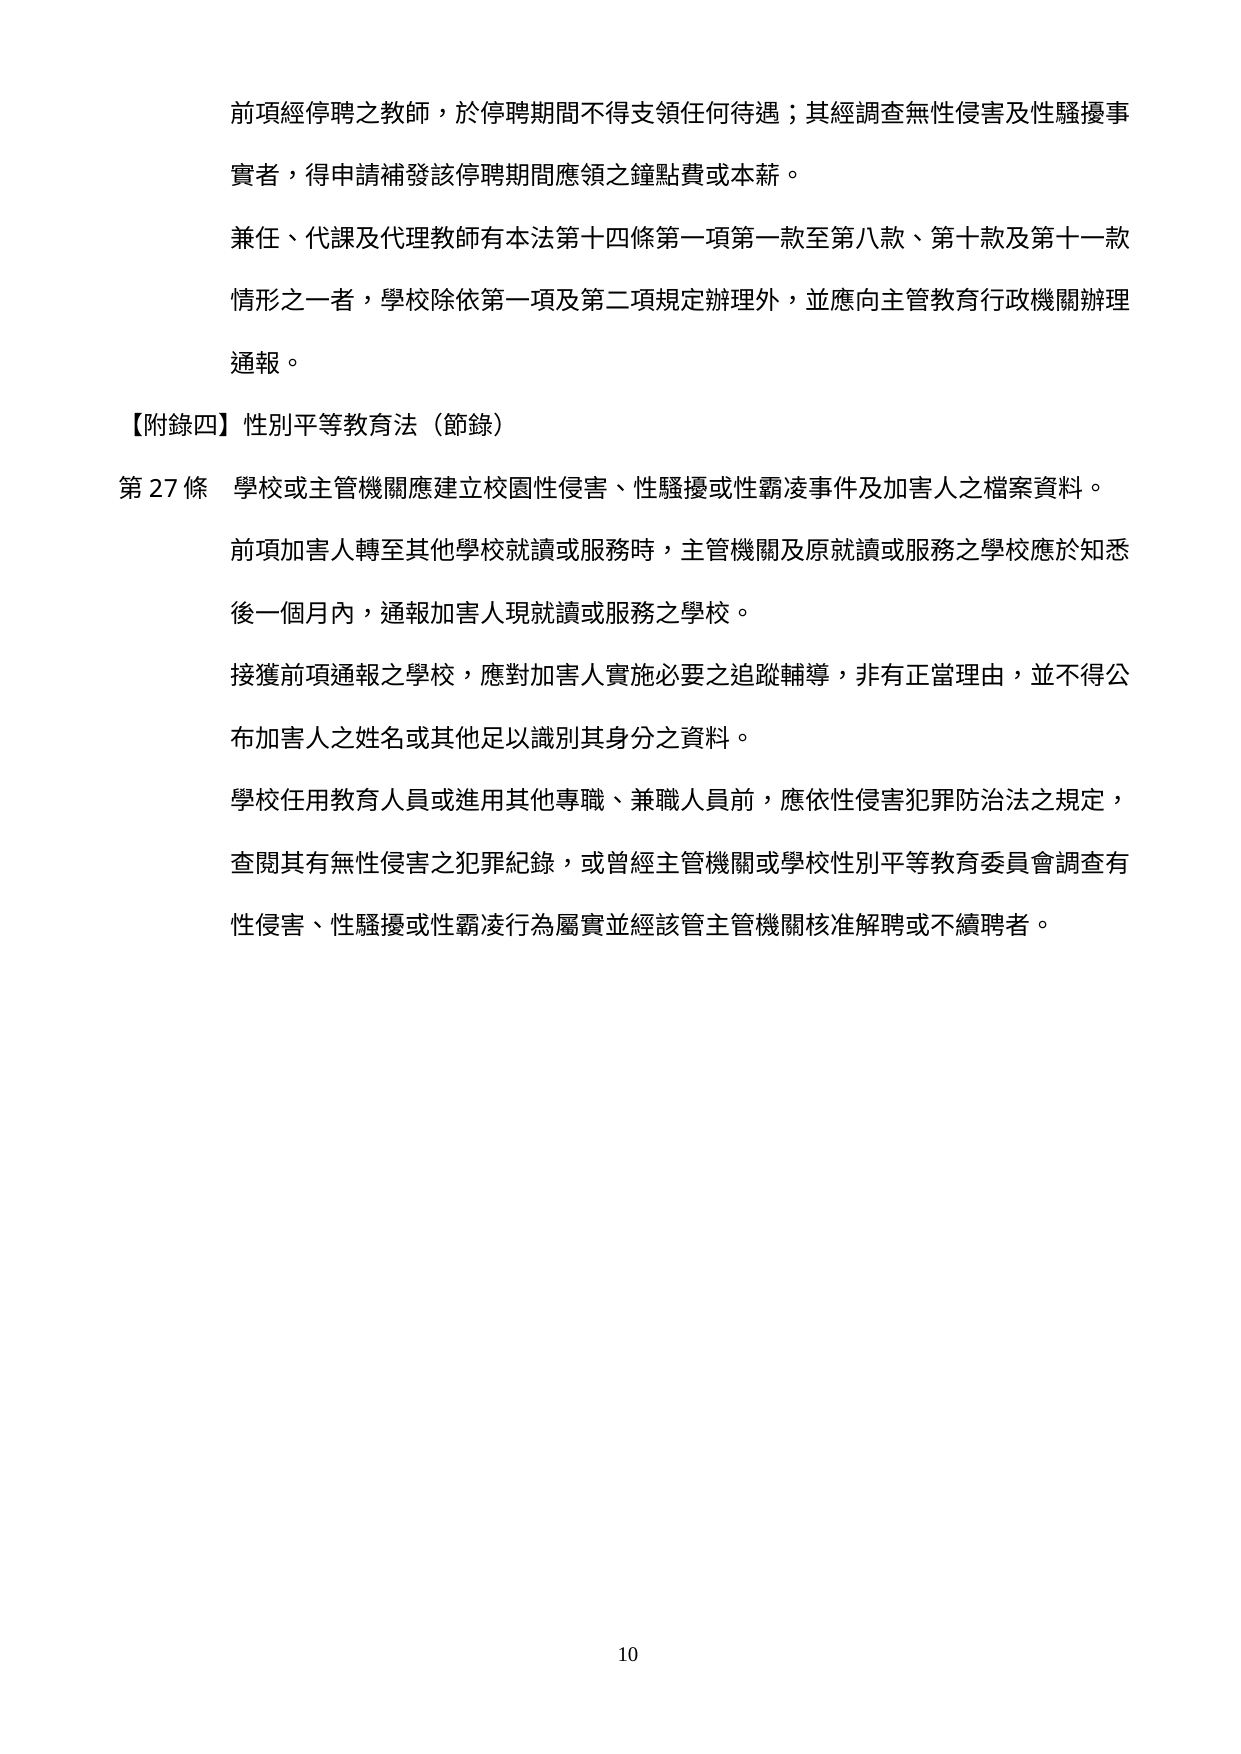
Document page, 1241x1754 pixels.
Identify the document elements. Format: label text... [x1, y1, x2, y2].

text 接獲前項通報之學校，應對加害人實施必要之追蹤輔導，非有正當理由，並不得公布加害人之姓名或其他足以識別其身分之資料。 [231, 632, 1137, 757]
text 第27條 學校或主管機關應建立校園性侵害、性騷擾或性霸凌事件及加害人之檔案資料。 [118, 444, 1137, 507]
text 前項經停聘之教師，於停聘期間不得支領任何待遇；其經調查無性侵害及性騷擾事實者，得申請補發該停聘期間應領之鐘點費或本薪。 [231, 69, 1137, 194]
text 【附錄四】性別平等教育法（節錄） [118, 382, 1137, 444]
text 前項加害人轉至其他學校就讀或服務時，主管機關及原就讀或服務之學校應於知悉後一個月內，通報加害人現就讀或服務之學校。 [231, 507, 1137, 632]
text 學校任用教育人員或進用其他專職、兼職人員前，應依性侵害犯罪防治法之規定，查閱其有無性侵害之犯罪紀錄，或曾經主管機關或學校性別平等教育委員會調查有性侵害、性騷擾或性霸凌行為屬實並經該管主管機關核准解聘或不續聘者。 [231, 757, 1137, 944]
text 兼任、代課及代理教師有本法第十四條第一項第一款至第八款、第十款及第十一款情形之一者，學校除依第一項及第二項規定辦理外，並應向主管教育行政機關辦理通報。 [231, 194, 1137, 382]
